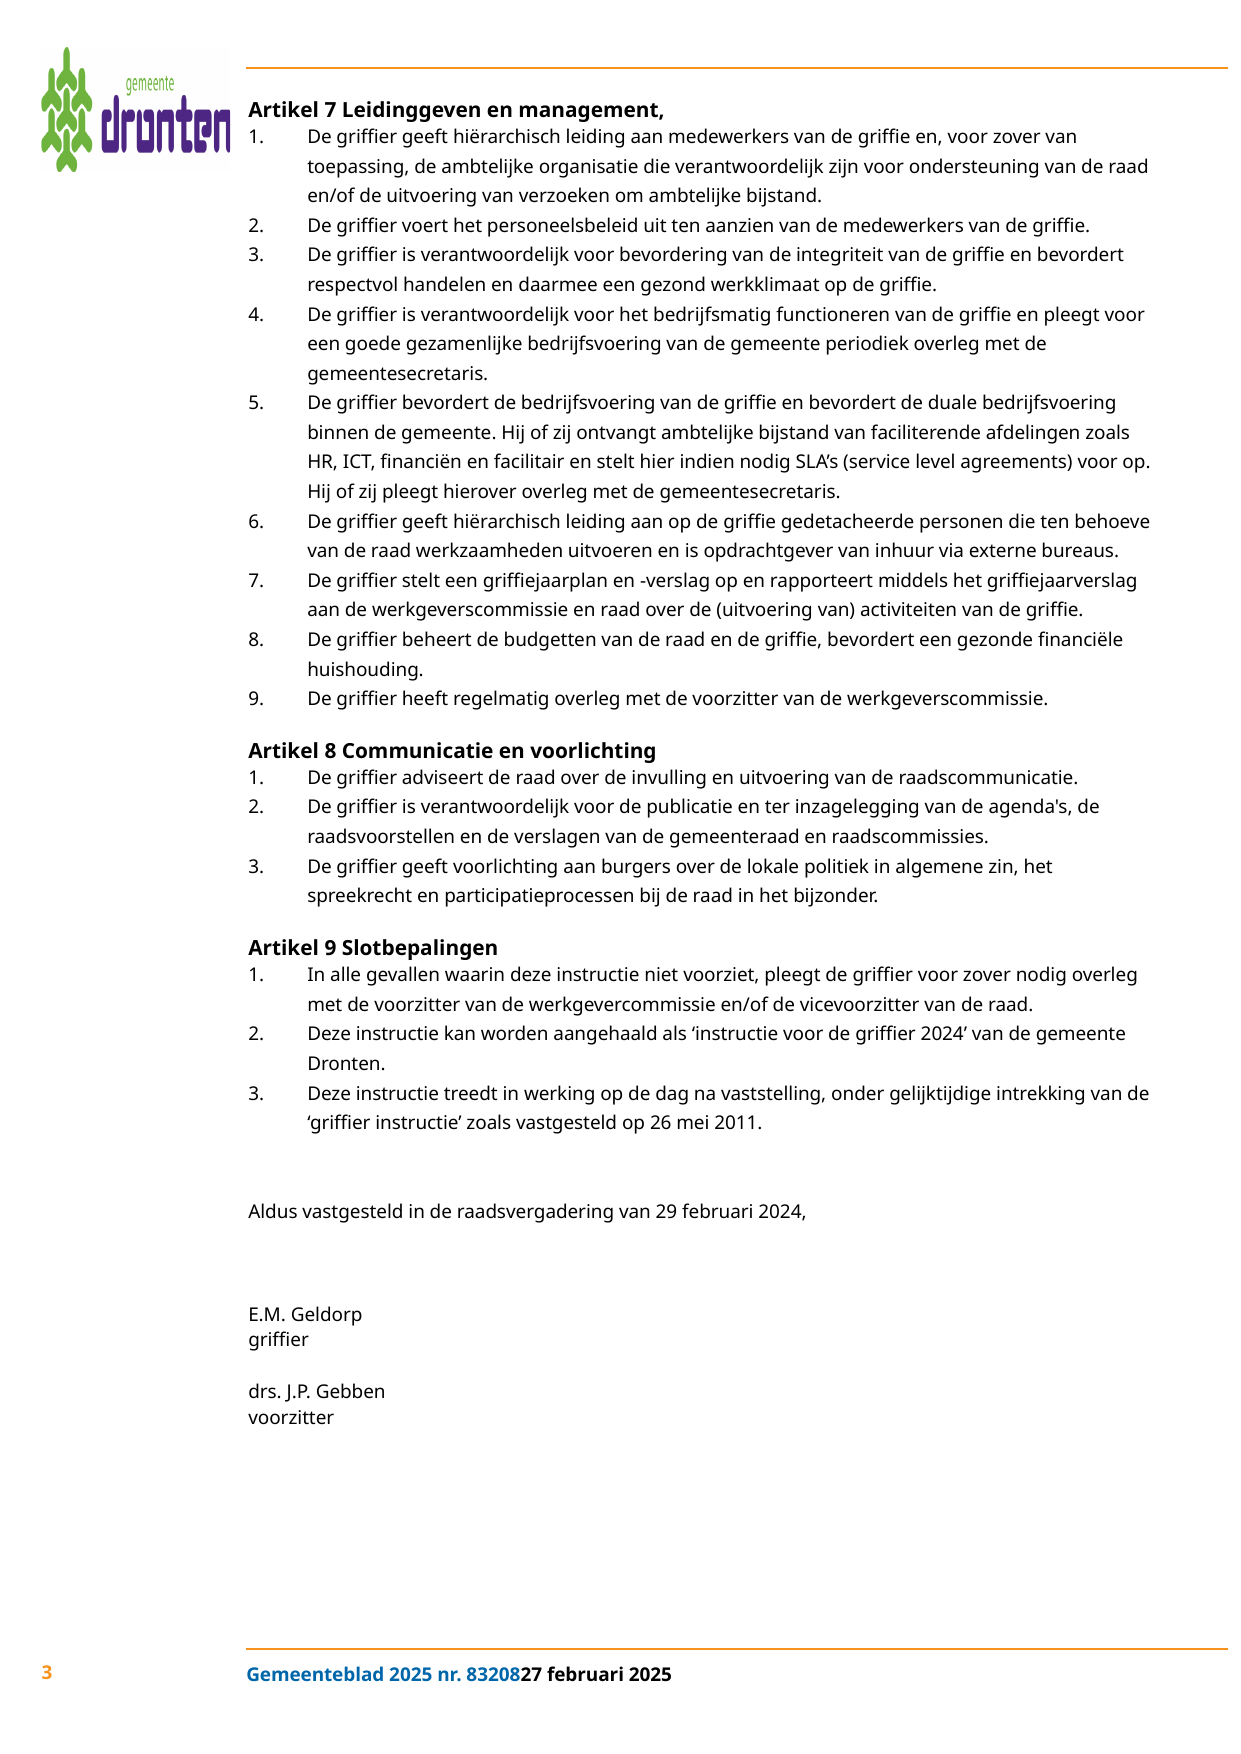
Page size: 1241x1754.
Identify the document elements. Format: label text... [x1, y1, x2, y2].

list De griffier voert het personeelsbeleid uit ten aanzien van de medewerkers van de griffie. [248, 212, 1152, 238]
picture [41, 47, 231, 172]
list De griffier heeft regelmatig overleg met de voorzitter van de werkgeverscommissie. [248, 685, 1152, 711]
list In alle gevallen waarin deze instructie niet voorziet, pleegt de griffier voor zover nodig overleg met de voorzitter van de werkgevercommissie en/of de vicevoorzitter van de raad. [248, 961, 1152, 1017]
text Artikel 9 Slotbepalingen [248, 933, 1152, 961]
list Deze instructie treedt in werking op de dag na vaststelling, onder gelijktijdige intrekking van de ‘griffier instructie’ zoals vastgesteld op 26 mei 2011. [248, 1080, 1152, 1135]
list De griffier is verantwoordelijk voor het bedrijfsmatig functioneren van de griffie en pleegt voor een goede gezamenlijke bedrijfsvoering van de gemeente periodiek overleg met de gemeentesecretaris. [248, 301, 1152, 386]
text griffier [248, 1327, 1152, 1352]
text drs. J.P. Gebben [248, 1378, 1152, 1404]
text E.M. Geldorp [248, 1301, 1152, 1327]
list Deze instructie kan worden aangehaald als ‘instructie voor de griffier 2024’ van de gemeente Dronten. [248, 1021, 1152, 1076]
list De griffier is verantwoordelijk voor bevordering van de integriteit van de griffie en bevordert respectvol handelen en daarmee een gezond werkklimaat op de griffie. [248, 242, 1152, 297]
list De griffier geeft hiërarchisch leiding aan op de griffie gedetacheerde personen die ten behoeve van de raad werkzaamheden uitvoeren en is opdrachtgever van inhuur via externe bureaus. [248, 508, 1152, 563]
list De griffier geeft hiërarchisch leiding aan medewerkers van de griffie en, voor zover van toepassing, de ambtelijke organisatie die verantwoordelijk zijn voor ondersteuning van de raad en/of de uitvoering van verzoeken om ambtelijke bijstand. [248, 123, 1152, 208]
text Aldus vastgesteld in de raadsvergadering van 29 februari 2024, [248, 1198, 1152, 1224]
list De griffier is verantwoordelijk voor de publicatie en ter inzagelegging van de agenda's, de raadsvoorstellen en de verslagen van de gemeenteraad en raadscommissies. [248, 794, 1152, 849]
text Artikel 8 Communicatie en voorlichting [248, 736, 1152, 764]
list De griffier adviseert de raad over de invulling en uitvoering van de raadscommunicatie. [248, 764, 1152, 790]
list De griffier geeft voorlichting aan burgers over de lokale politiek in algemene zin, het spreekrecht en participatieprocessen bij de raad in het bijzonder. [248, 853, 1152, 908]
list De griffier beheert de budgetten van de raad en de griffie, bevordert een gezonde financiële huishouding. [248, 626, 1152, 681]
list De griffier bevordert de bedrijfsvoering van de griffie en bevordert de duale bedrijfsvoering binnen de gemeente. Hij of zij ontvangt ambtelijke bijstand van faciliterende afdelingen zoals HR, ICT, financiën en facilitair en stelt hier indien nodig SLA’s (service level agreements) voor op. Hij of zij pleegt hierover overleg met de gemeentesecretaris. [248, 389, 1152, 504]
text Artikel 7 Leidinggeven en management, [248, 95, 1152, 123]
text voorzitter [248, 1404, 1152, 1429]
list De griffier stelt een griffiejaarplan en -verslag op en rapporteert middels het griffiejaarverslag aan de werkgeverscommissie en raad over de (uitvoering van) activiteiten van de griffie. [248, 567, 1152, 622]
